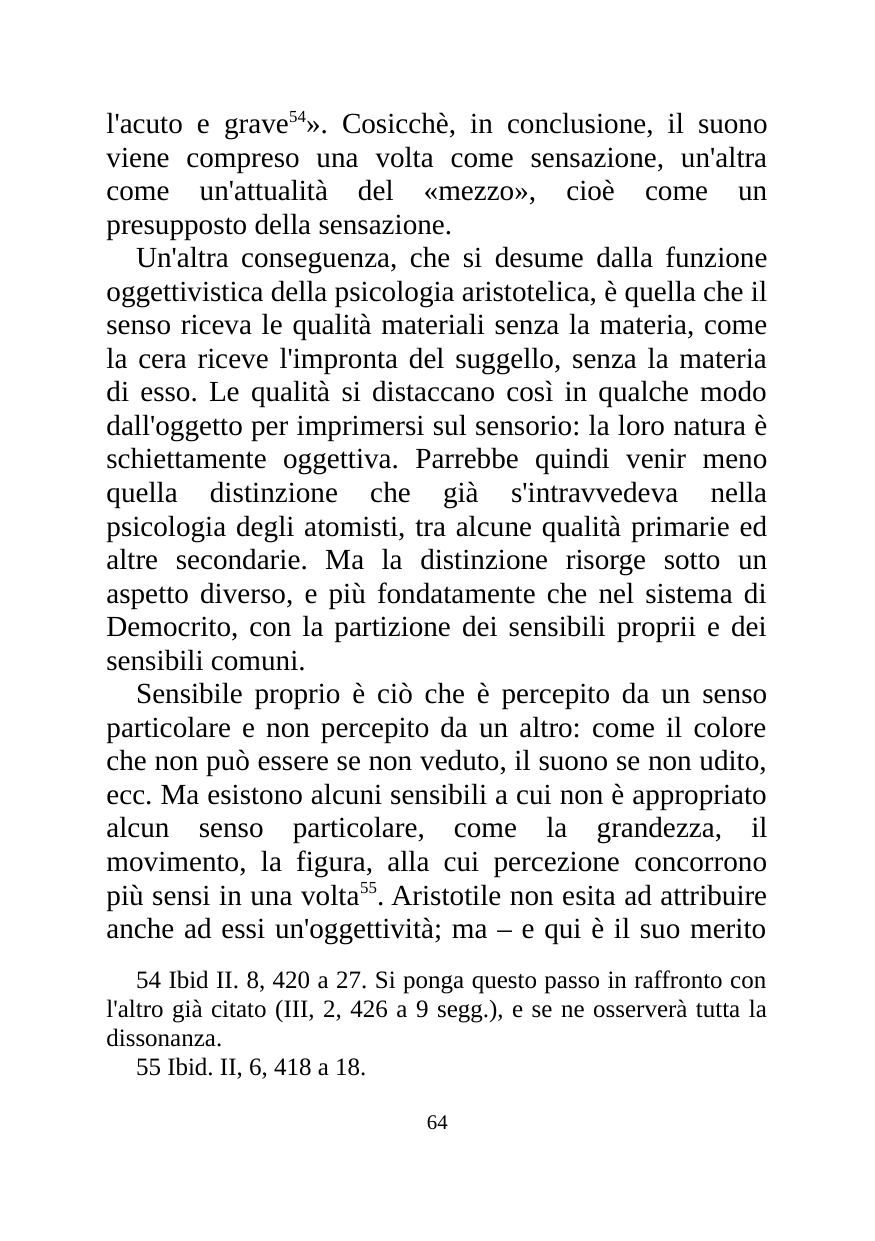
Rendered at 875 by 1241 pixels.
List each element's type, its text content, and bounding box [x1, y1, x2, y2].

text Sensibile proprio è ciò che è percepito da un senso particolare e non percepito da un altro: come il colore che non può essere se non veduto, il suono se non udito, ecc. Ma esistono alcuni sensibili a cui non è appropriato alcun senso particolare, come la grandezza, il movimento, la figura, alla cui percezione concorrono più sensi in una volta. Aristotile non esita ad attribuire anche ad essi un'oggettività; ma – e qui è il suo merito [106, 676, 768, 945]
text Ibid II. 8, 420 a 27. Si ponga questo passo in raffronto con l'altro già citato (III, 2, 426 a 9 segg.), e se ne osserverà tutta la dissonanza. [106, 965, 768, 1052]
text Ibid. II, 6, 418 a 18. [106, 1052, 768, 1080]
text l'acuto e grave». Cosicchè, in conclusione, il suono viene compreso una volta come sensazione, un'altra come un'attualità del «mezzo», cioè come un presupposto della sensazione. [106, 106, 768, 240]
text Un'altra conseguenza, che si desume dalla funzione oggettivistica della psicologia aristotelica, è quella che il senso riceva le qualità materiali senza la materia, come la cera riceve l'impronta del suggello, senza la materia di esso. Le qualità si distaccano così in qualche modo dall'oggetto per imprimersi sul sensorio: la loro natura è schiettamente oggettiva. Parrebbe quindi venir meno quella distinzione che già s'intravvedeva nella psicologia degli atomisti, tra alcune qualità primarie ed altre secondarie. Ma la distinzione risorge sotto un aspetto diverso, e più fondatamente che nel sistema di Democrito, con la partizione dei sensibili proprii e dei sensibili comuni. [106, 240, 768, 676]
